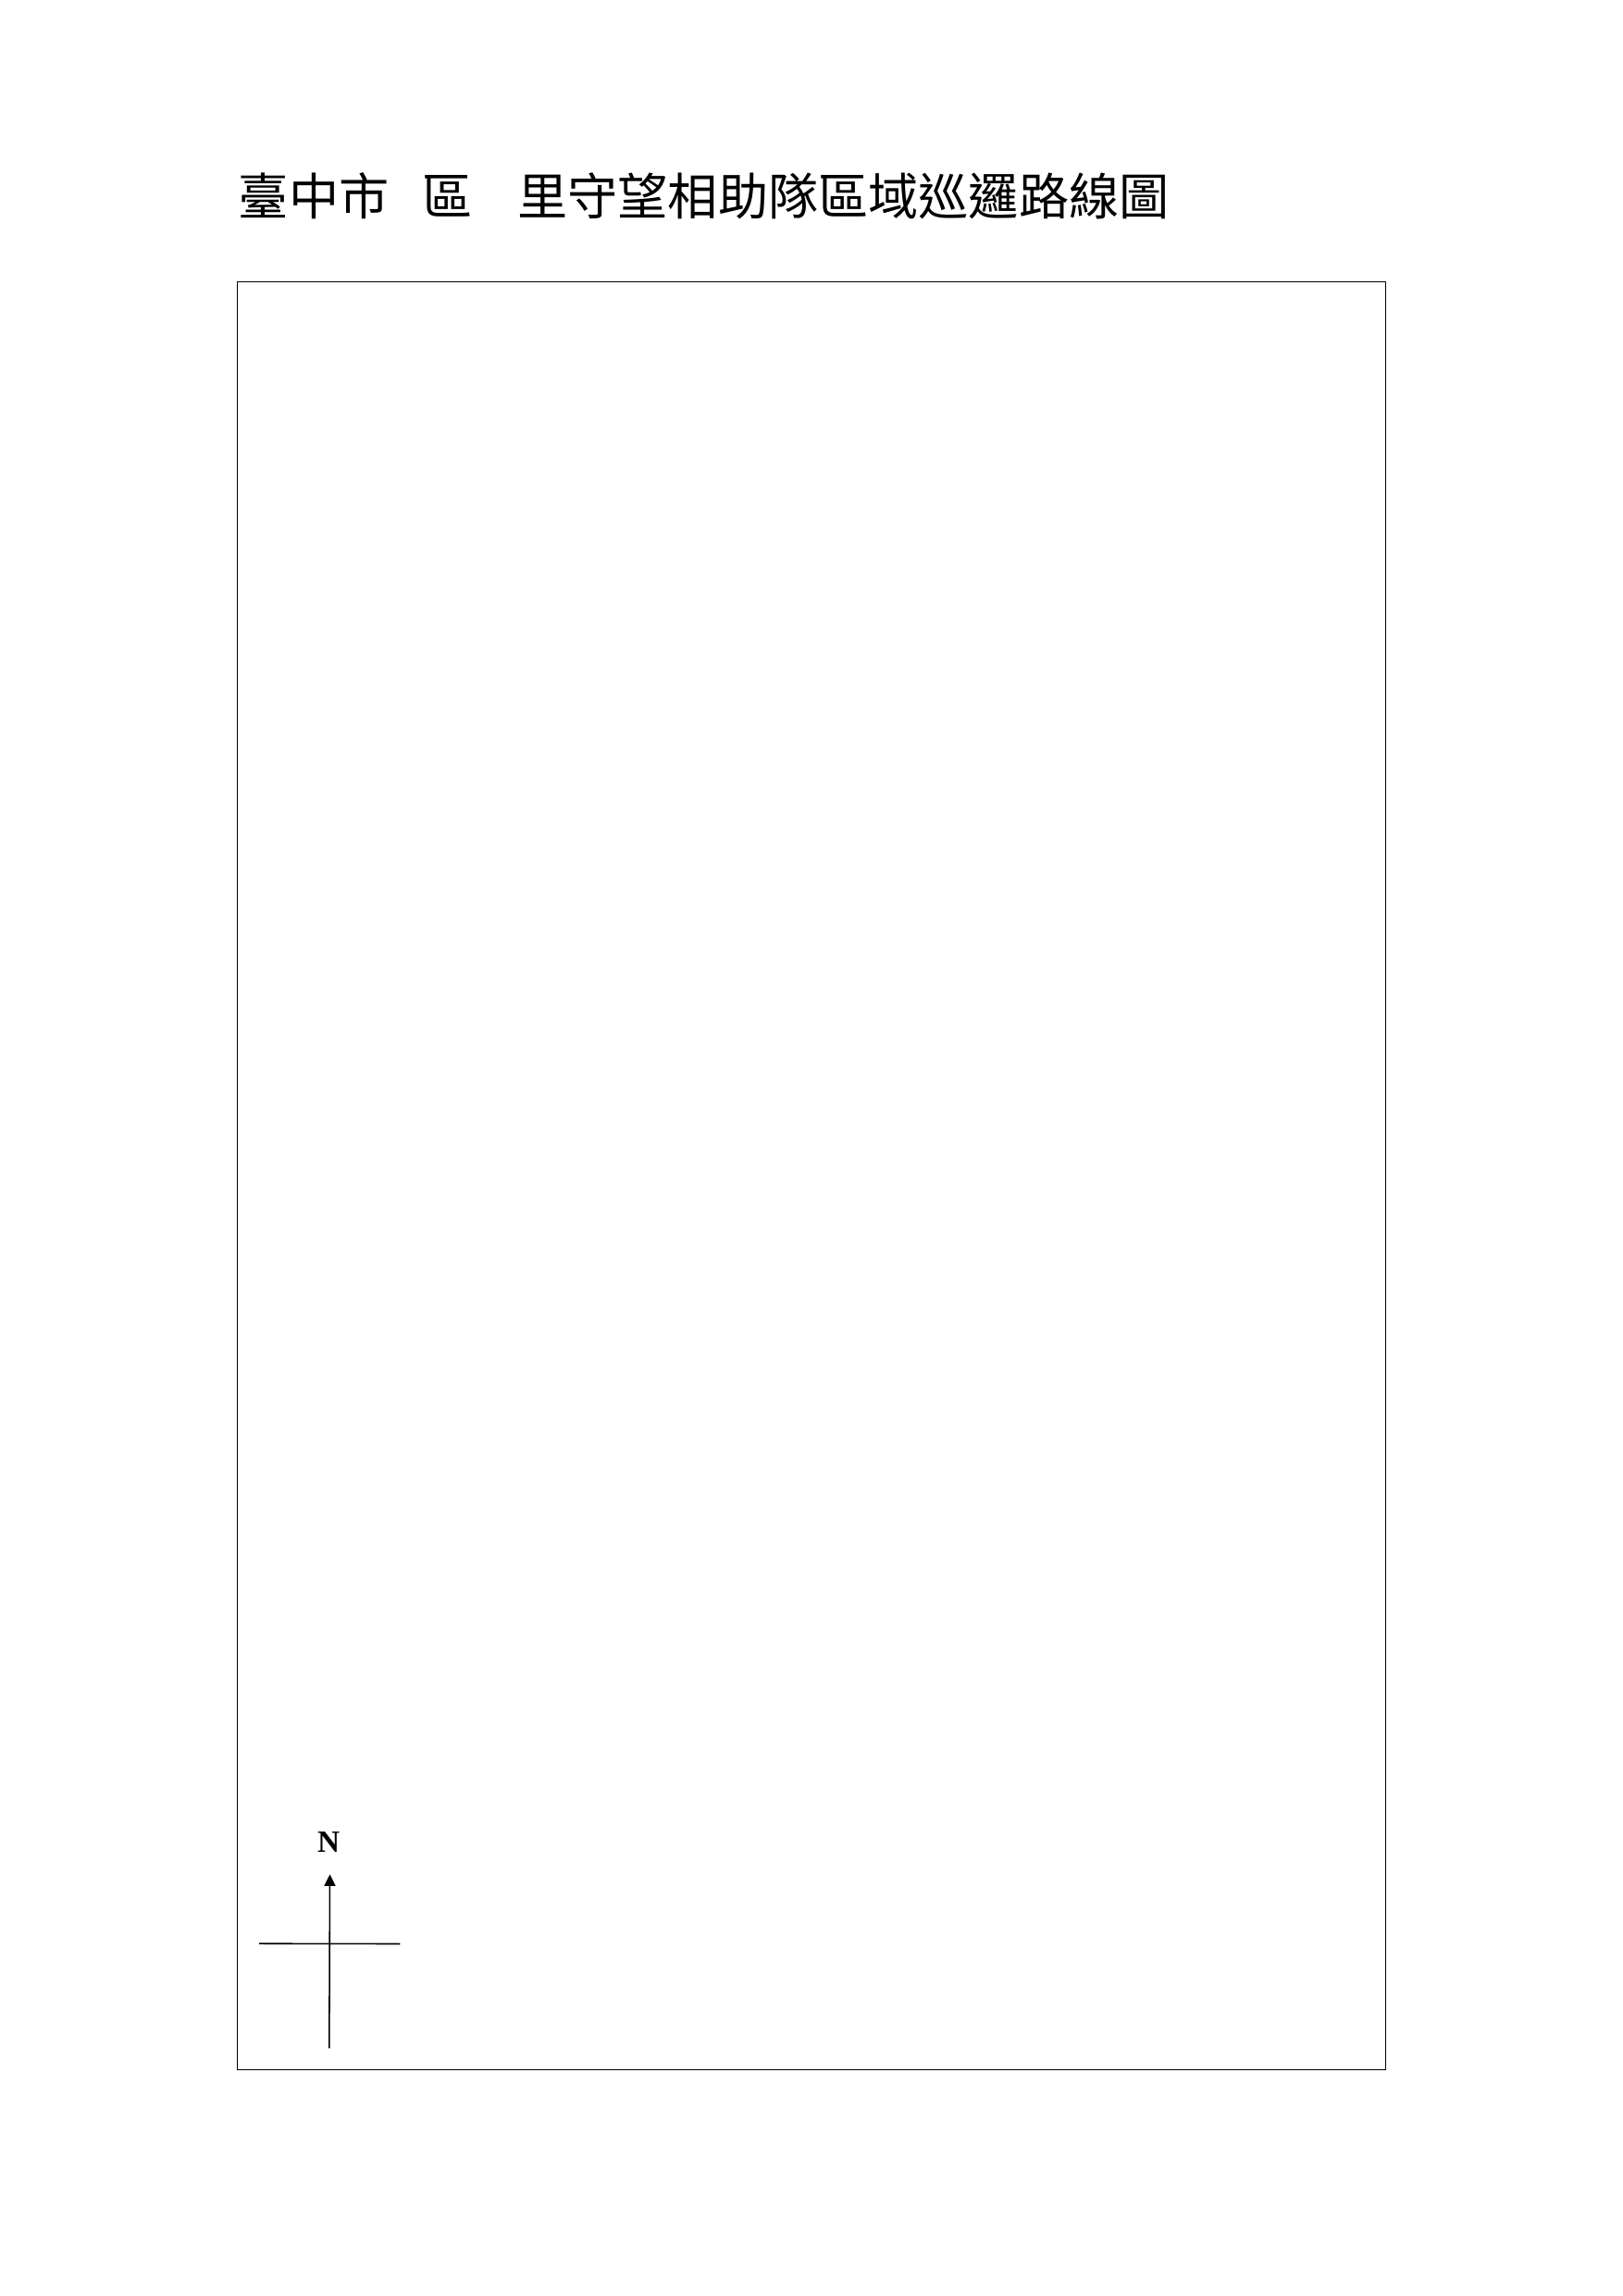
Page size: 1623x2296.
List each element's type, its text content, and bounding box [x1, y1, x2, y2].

table_header [238, 282, 1385, 2069]
text 臺中市 區 里守望相助隊區域巡邏路線圖 [173, 142, 1450, 245]
